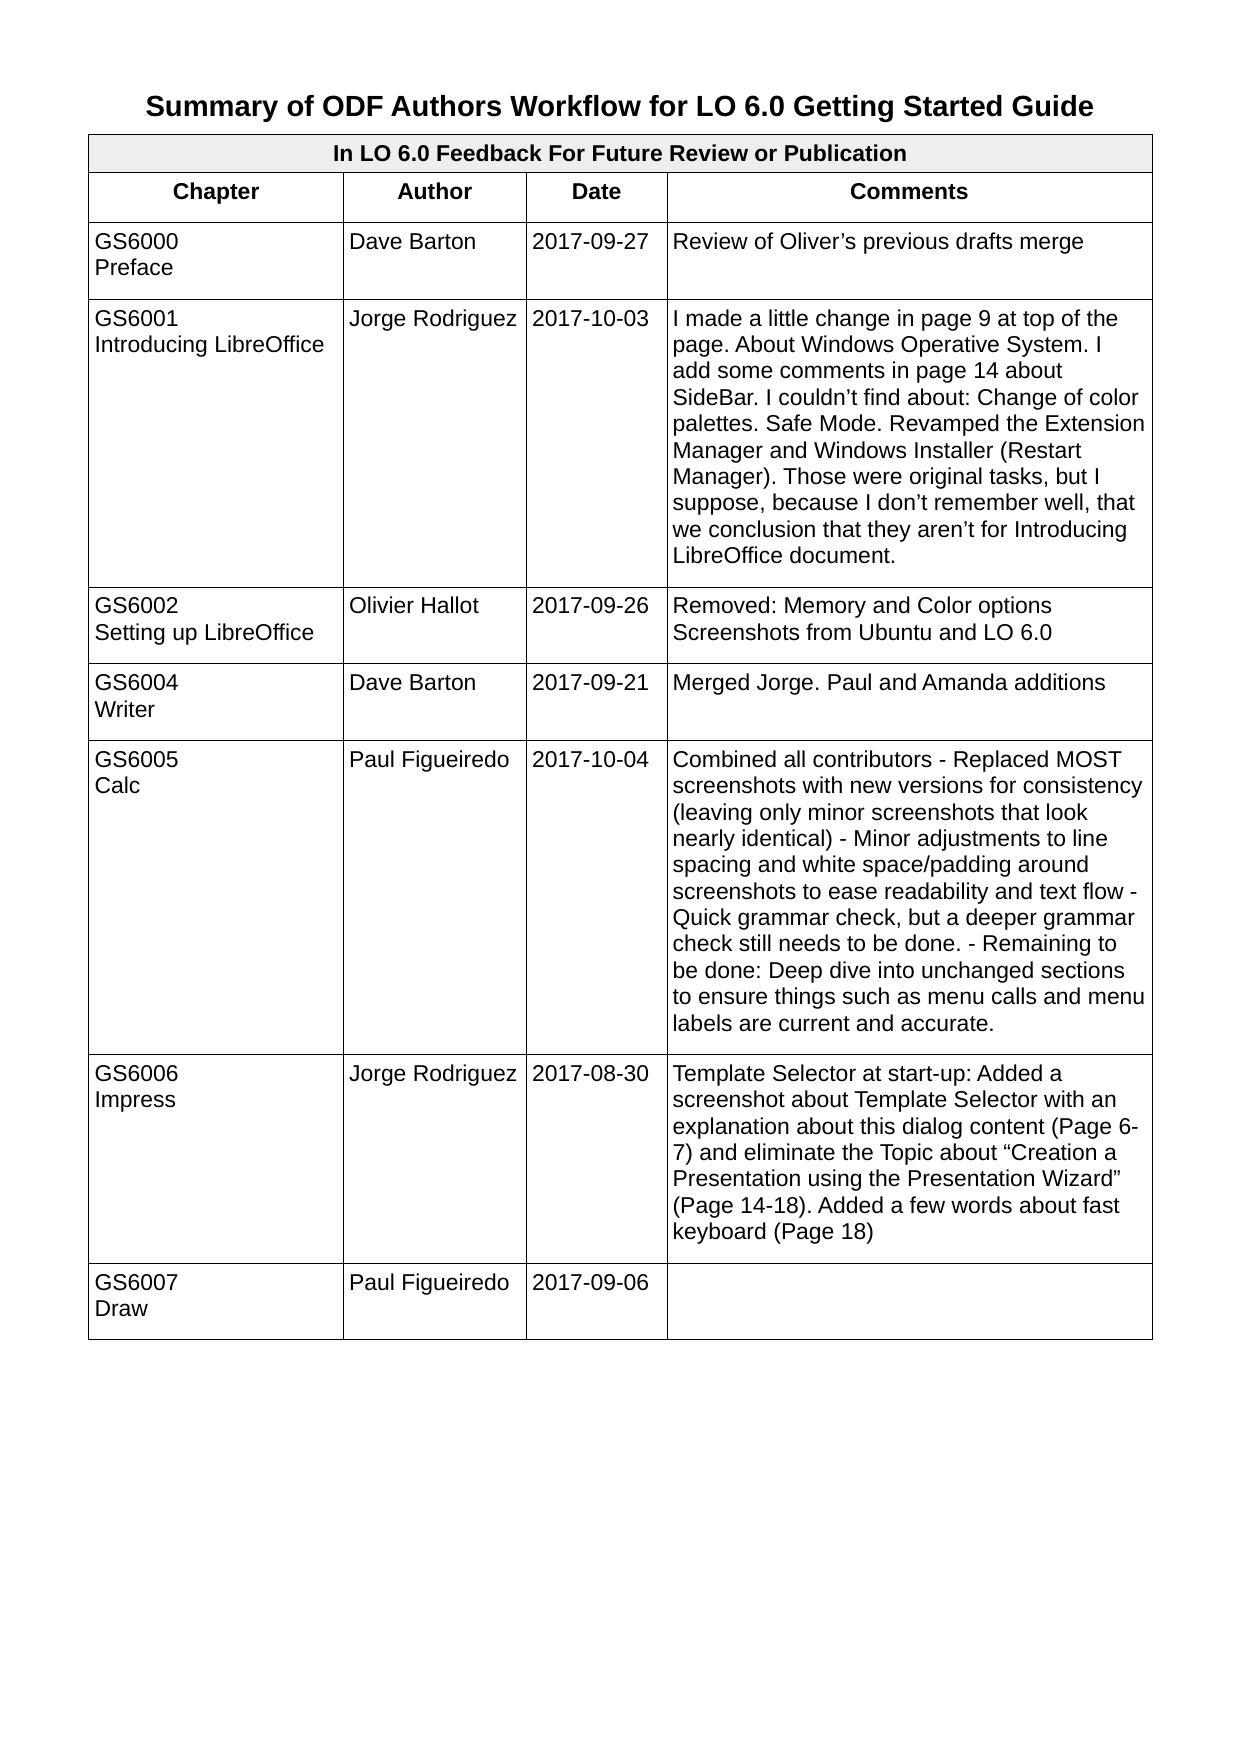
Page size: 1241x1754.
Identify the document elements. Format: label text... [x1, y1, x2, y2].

table_cell GS6004 Writer [89, 664, 343, 740]
table_cell 2017-10-04 [527, 741, 667, 1054]
table_cell Dave Barton [344, 223, 526, 299]
table_cell Olivier Hallot [344, 588, 526, 663]
table_cell Dave Barton [344, 664, 526, 740]
table_cell 2017-09-27 [527, 223, 667, 299]
table_cell 2017-09-21 [527, 664, 667, 740]
table_header In LO 6.0 Feedback For Future Review or Publication [89, 135, 1152, 172]
table_cell Removed: Memory and Color options Screenshots from Ubuntu and LO 6.0 [668, 588, 1152, 663]
table_cell Date [527, 173, 667, 222]
table_cell 2017-09-26 [527, 588, 667, 663]
table_cell GS6005 Calc [89, 741, 343, 1054]
table_cell Jorge Rodriguez [344, 300, 526, 587]
table_cell [668, 1264, 1152, 1339]
table_cell Author [344, 173, 526, 222]
table_cell 2017-08-30 [527, 1055, 667, 1263]
table_cell 2017-10-03 [527, 300, 667, 587]
title Summary of ODF Authors Workflow for LO 6.0 Getting Started Guide [88, 88, 1152, 122]
table_cell Review of Oliver’s previous drafts merge [668, 223, 1152, 299]
table_cell Paul Figueiredo [344, 741, 526, 1054]
table_cell Template Selector at start-up: Added a screenshot about Template Selector with an explanation about this dialog content (Page 6-7) and eliminate the Topic about “Creation a Presentation using the Presentation Wizard” (Page 14-18). Added a few words about fast keyboard (Page 18) [668, 1055, 1152, 1263]
table_cell Chapter [89, 173, 343, 222]
table_cell Merged Jorge. Paul and Amanda additions [668, 664, 1152, 740]
table_cell GS6007 Draw [89, 1264, 343, 1339]
table_cell Combined all contributors - Replaced MOST screenshots with new versions for consistency (leaving only minor screenshots that look nearly identical) - Minor adjustments to line spacing and white space/padding around screenshots to ease readability and text flow - Quick grammar check, but a deeper grammar check still needs to be done. - Remaining to be done: Deep dive into unchanged sections to ensure things such as menu calls and menu labels are current and accurate. [668, 741, 1152, 1054]
table_cell Paul Figueiredo [344, 1264, 526, 1339]
table_cell I made a little change in page 9 at top of the page. About Windows Operative System. I add some comments in page 14 about SideBar. I couldn’t find about: Change of color palettes. Safe Mode. Revamped the Extension Manager and Windows Installer (Restart Manager). Those were original tasks, but I suppose, because I don’t remember well, that we conclusion that they aren’t for Introducing LibreOffice document. [668, 300, 1152, 587]
table_cell GS6000 Preface [89, 223, 343, 299]
table_cell Jorge Rodriguez [344, 1055, 526, 1263]
table_cell Comments [668, 173, 1152, 222]
table_cell GS6006 Impress [89, 1055, 343, 1263]
table_cell GS6001 Introducing LibreOffice [89, 300, 343, 587]
table_cell GS6002 Setting up LibreOffice [89, 588, 343, 663]
table_cell 2017-09-06 [527, 1264, 667, 1339]
